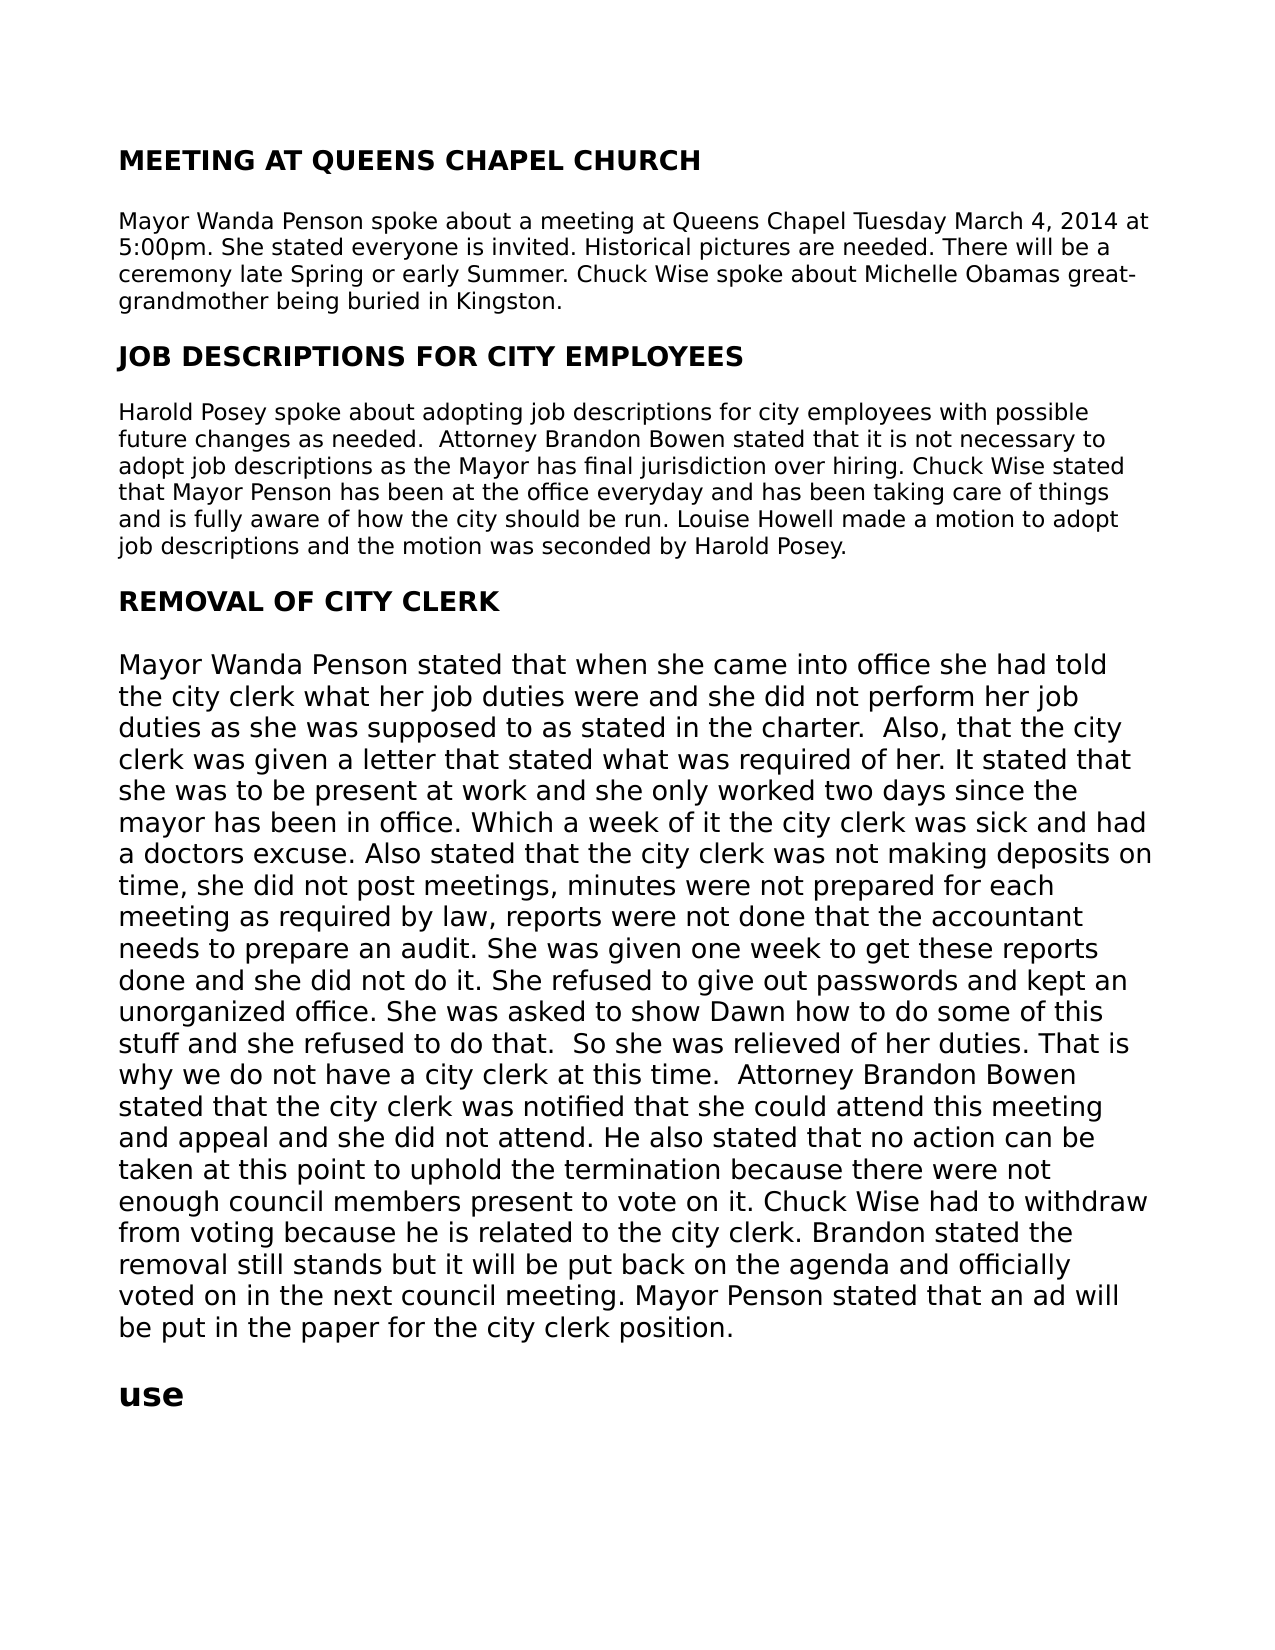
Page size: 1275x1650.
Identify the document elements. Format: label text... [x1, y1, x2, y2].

text JOB DESCRIPTIONS FOR CITY EMPLOYEES [118, 341, 1157, 373]
text use [118, 1375, 1157, 1414]
text Harold Posey spoke about adopting job descriptions for city employees with possible future changes as needed. Attorney Brandon Bowen stated that it is not necessary to adopt job descriptions as the Mayor has final jurisdiction over hiring. Chuck Wise stated that Mayor Penson has been at the office everyday and has been taking care of things and is fully aware of how the city should be run. Louise Howell made a motion to adopt job descriptions and the motion was seconded by Harold Posey. [118, 399, 1157, 559]
text Mayor Wanda Penson spoke about a meeting at Queens Chapel Tuesday March 4, 2014 at 5:00pm. She stated everyone is invited. Historical pictures are needed. There will be a ceremony late Spring or early Summer. Chuck Wise spoke about Michelle Obamas great-grandmother being buried in Kingston. [118, 208, 1157, 314]
text MEETING AT QUEENS CHAPEL CHURCH [118, 145, 1157, 176]
text Mayor Wanda Penson stated that when she came into office she had told the city clerk what her job duties were and she did not perform her job duties as she was supposed to as stated in the charter. Also, that the city clerk was given a letter that stated what was required of her. It stated that she was to be present at work and she only worked two days since the mayor has been in office. Which a week of it the city clerk was sick and had a doctors excuse. Also stated that the city clerk was not making deposits on time, she did not post meetings, minutes were not prepared for each meeting as required by law, reports were not done that the accountant needs to prepare an audit. She was given one week to get these reports done and she did not do it. She refused to give out passwords and kept an unorganized office. She was asked to show Dawn how to do some of this stuff and she refused to do that. So she was relieved of her duties. That is why we do not have a city clerk at this time. Attorney Brandon Bowen stated that the city clerk was notified that she could attend this meeting and appeal and she did not attend. He also stated that no action can be taken at this point to uphold the termination because there were not enough council members present to vote on it. Chuck Wise had to withdraw from voting because he is related to the city clerk. Brandon stated the removal still stands but it will be put back on the agenda and officially voted on in the next council meeting. Mayor Penson stated that an ad will be put in the paper for the city clerk position. [118, 649, 1157, 1344]
text REMOVAL OF CITY CLERK [118, 586, 1157, 618]
